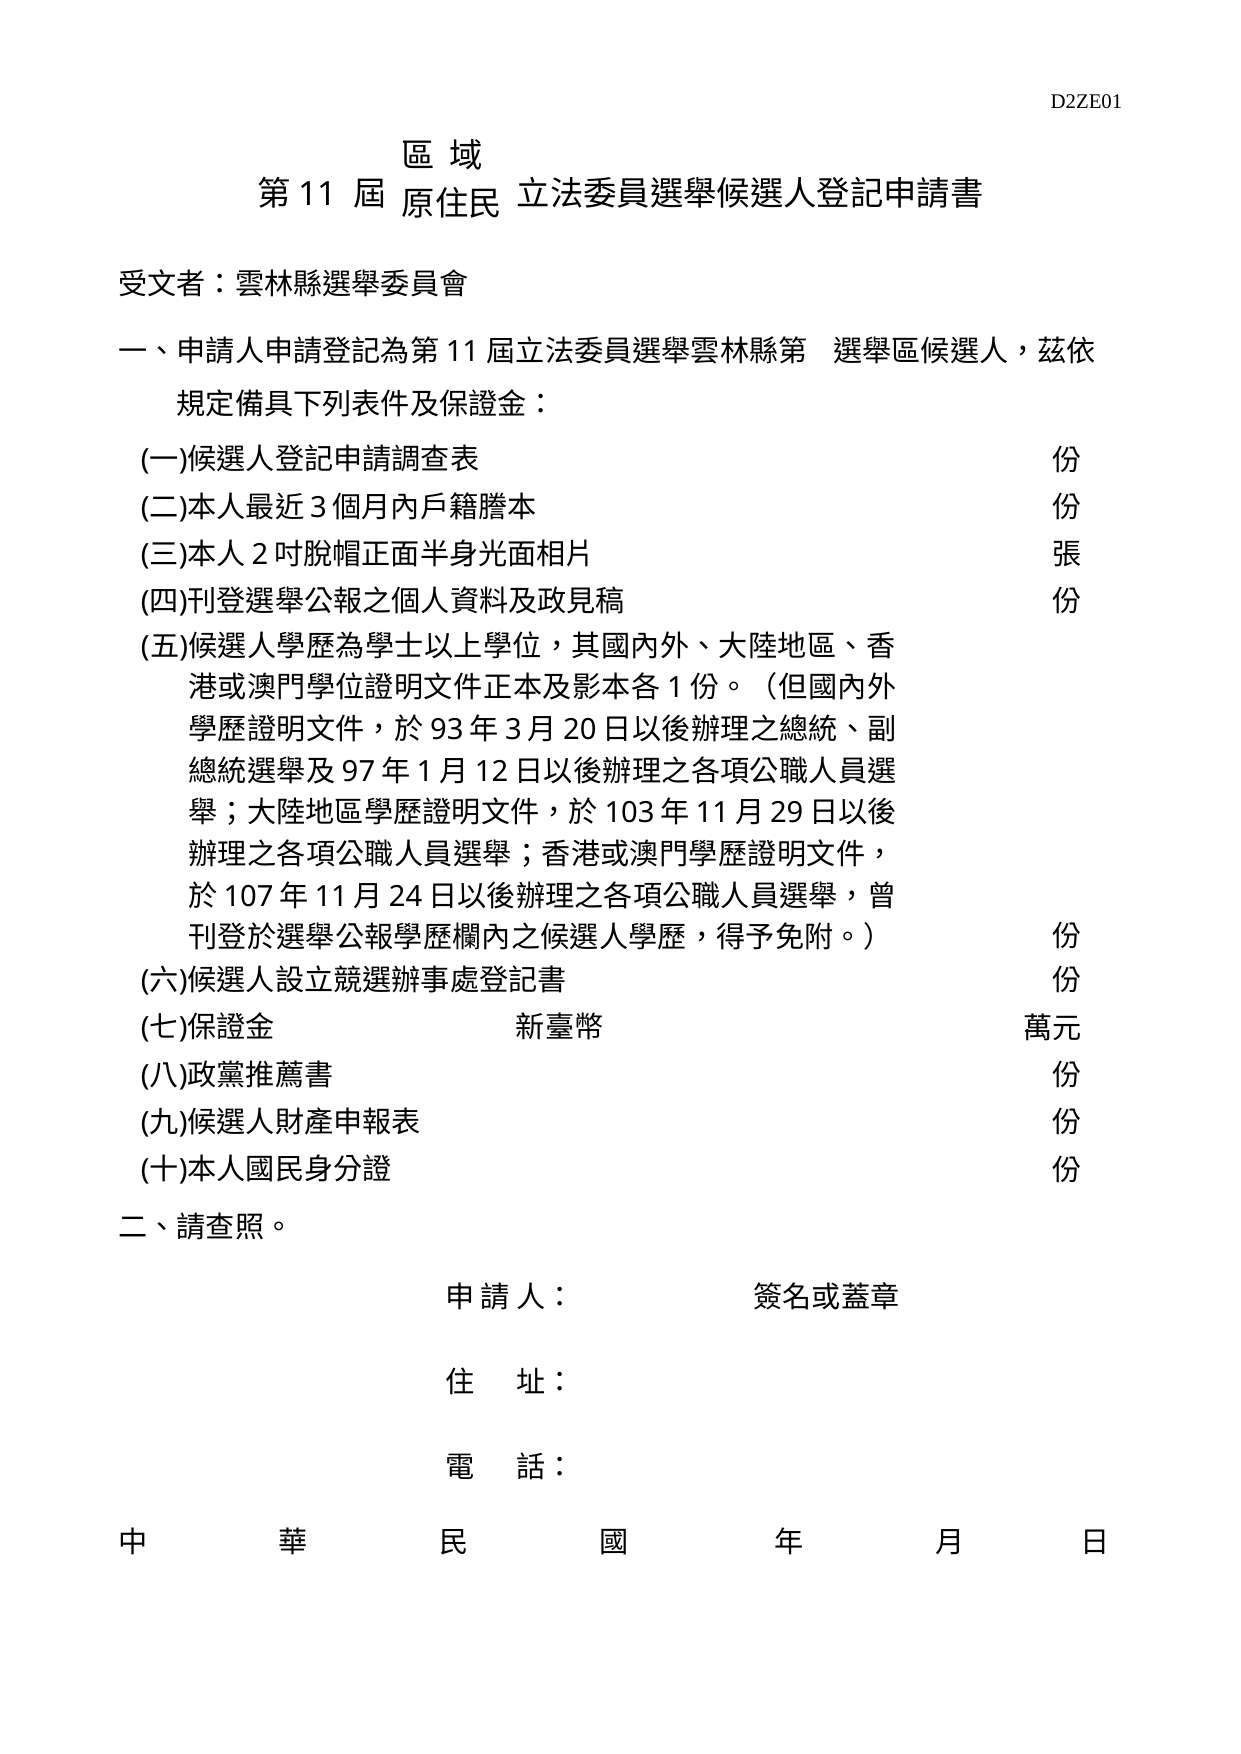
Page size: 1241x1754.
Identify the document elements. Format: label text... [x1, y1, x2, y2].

table_cell (八)政黨推薦書 [129, 1049, 908, 1096]
table_cell (三)本人2吋脫帽正面半身光面相片 [129, 528, 908, 575]
text 中 華 民 國 年 月 日 [118, 1511, 1122, 1563]
table_cell 份 [908, 1049, 1092, 1096]
table_cell 份 [908, 1144, 1092, 1191]
text 電 話： [445, 1443, 1122, 1486]
table_cell 份 [908, 954, 1092, 1002]
table_cell (九)候選人財產申報表 [129, 1096, 908, 1143]
text 住 址： [445, 1358, 1122, 1401]
table_cell 份 [908, 1096, 1092, 1143]
table_cell (六)候選人設立競選辦事處登記書 [129, 954, 908, 1002]
table_cell (十)本人國民身分證 [129, 1144, 908, 1191]
table_header (一)候選人登記申請調查表 [129, 434, 908, 481]
text 受文者：雲林縣選舉委員會 [118, 261, 1122, 303]
table_cell (五)候選人學歷為學士以上學位，其國內外、大陸地區、香港或澳門學位證明文件正本及影本各1份。（但國內外學歷證明文件，於93年3月20日以後辦理之總統、副總統選舉及97年1月12日以後辦理之各項公職人員選舉；大陸地區學歷證明文件，於103年11月29日以後辦理之各項公職人員選舉；香港或澳門學歷證明文件，於107年11月24日以後辦理之各項公職人員選舉，曾刊登於選舉公報學歷欄內之候選人學歷，得予免附。） [129, 623, 908, 954]
text 第 11 屆 區 域原住民 立法委員選舉候選人登記申請書 [118, 128, 1122, 225]
table_cell 萬元 [908, 1002, 1092, 1049]
text 申 請 人： 簽名或蓋章 [445, 1274, 1122, 1316]
table_cell 張 [908, 528, 1092, 575]
text 二、請查照。 [118, 1203, 1122, 1246]
text 一、申請人申請登記為第 11 屆立法委員選舉雲林縣第 選舉區候選人，茲依規定備具下列表件及保證金： [118, 328, 1122, 423]
table_cell (四)刊登選舉公報之個人資料及政見稿 [129, 575, 908, 623]
table_header 份 [908, 434, 1092, 481]
table_cell (七)保證金 新臺幣 [129, 1002, 908, 1049]
table_cell 份 [908, 623, 1092, 954]
table_cell 份 [908, 575, 1092, 623]
table_cell 份 [908, 481, 1092, 528]
table_cell (二)本人最近3個月內戶籍謄本 [129, 481, 908, 528]
